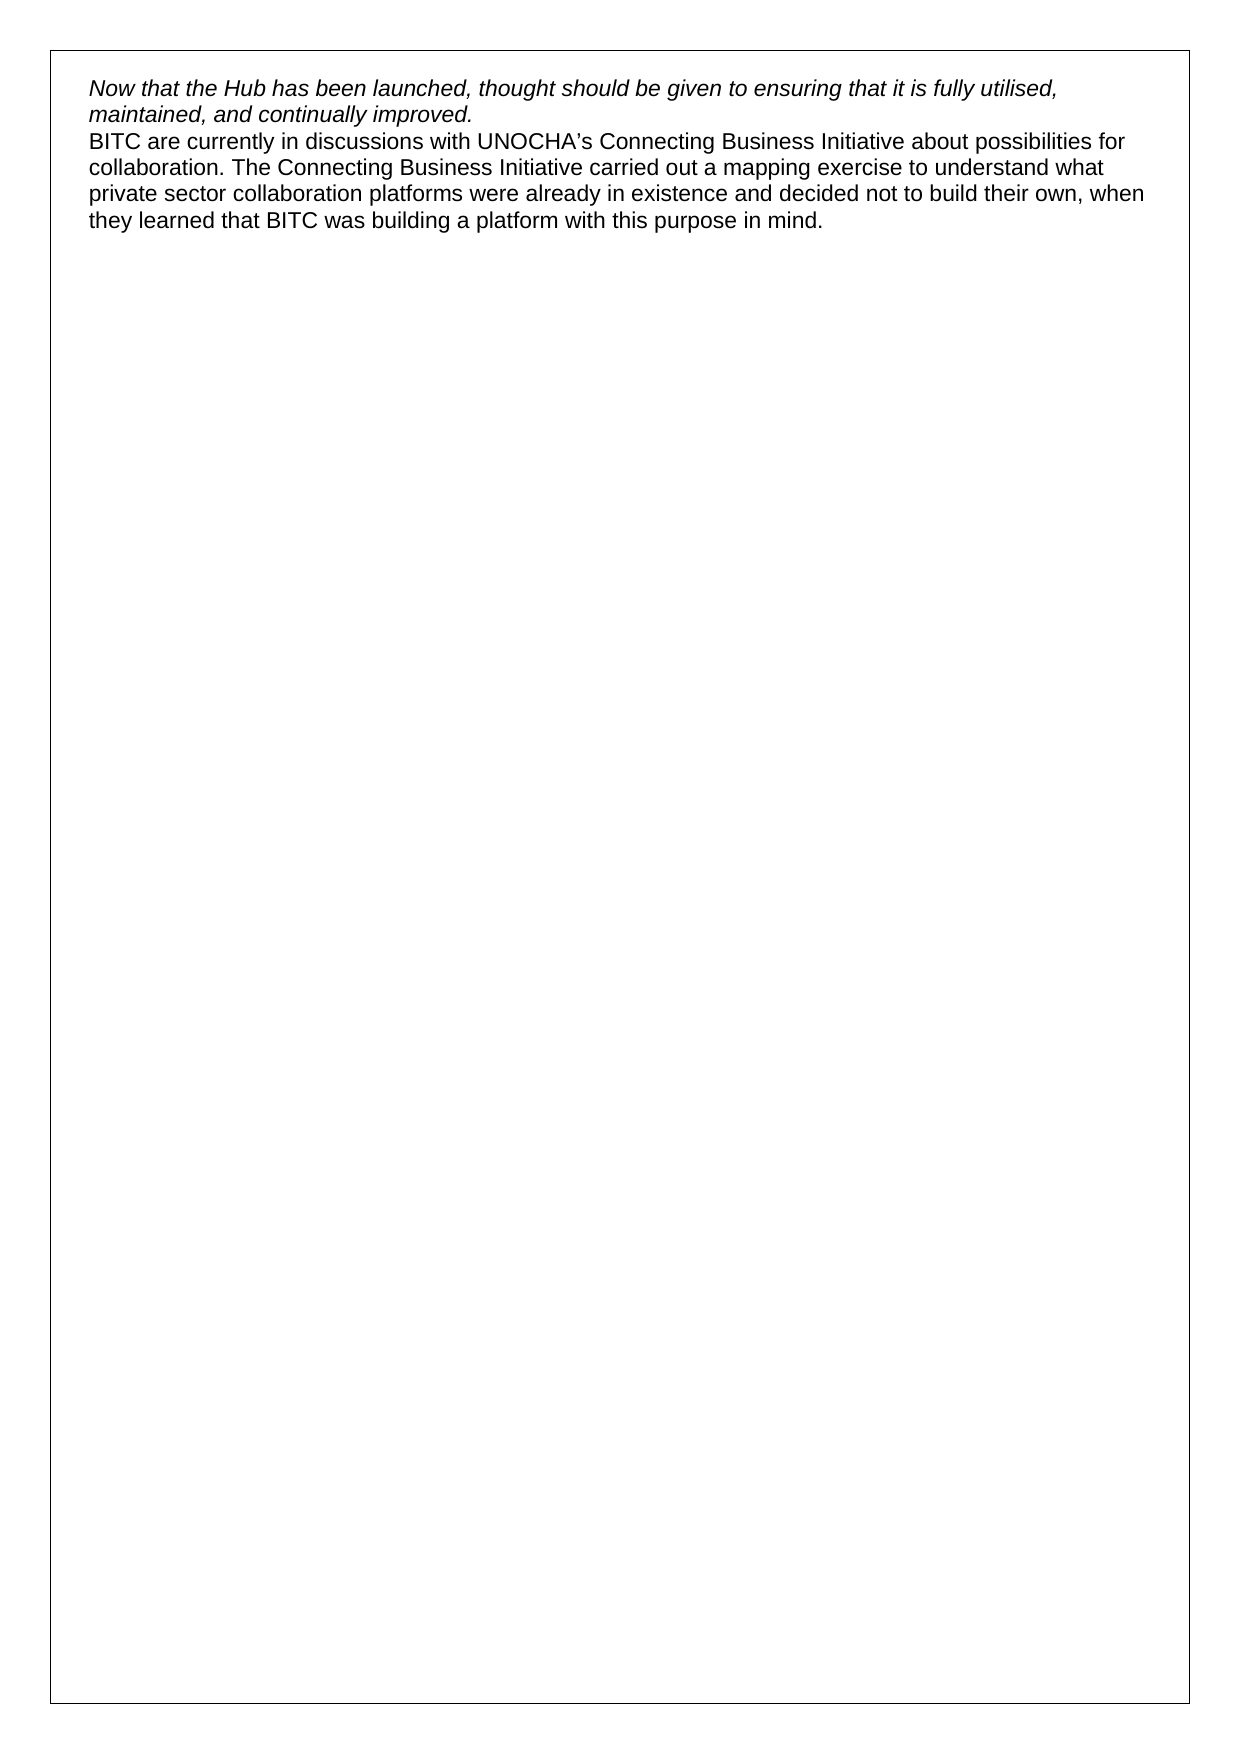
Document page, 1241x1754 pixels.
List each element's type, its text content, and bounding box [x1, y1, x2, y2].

text BITC are currently in discussions with UNOCHA’s Connecting Business Initiative about possibilities for collaboration. The Connecting Business Initiative carried out a mapping exercise to understand what private sector collaboration platforms were already in existence and decided not to build their own, when they learned that BITC was building a platform with this purpose in mind. [89, 128, 1152, 233]
text Now that the Hub has been launched, thought should be given to ensuring that it is fully utilised, maintained, and continually improved. [89, 75, 1152, 128]
